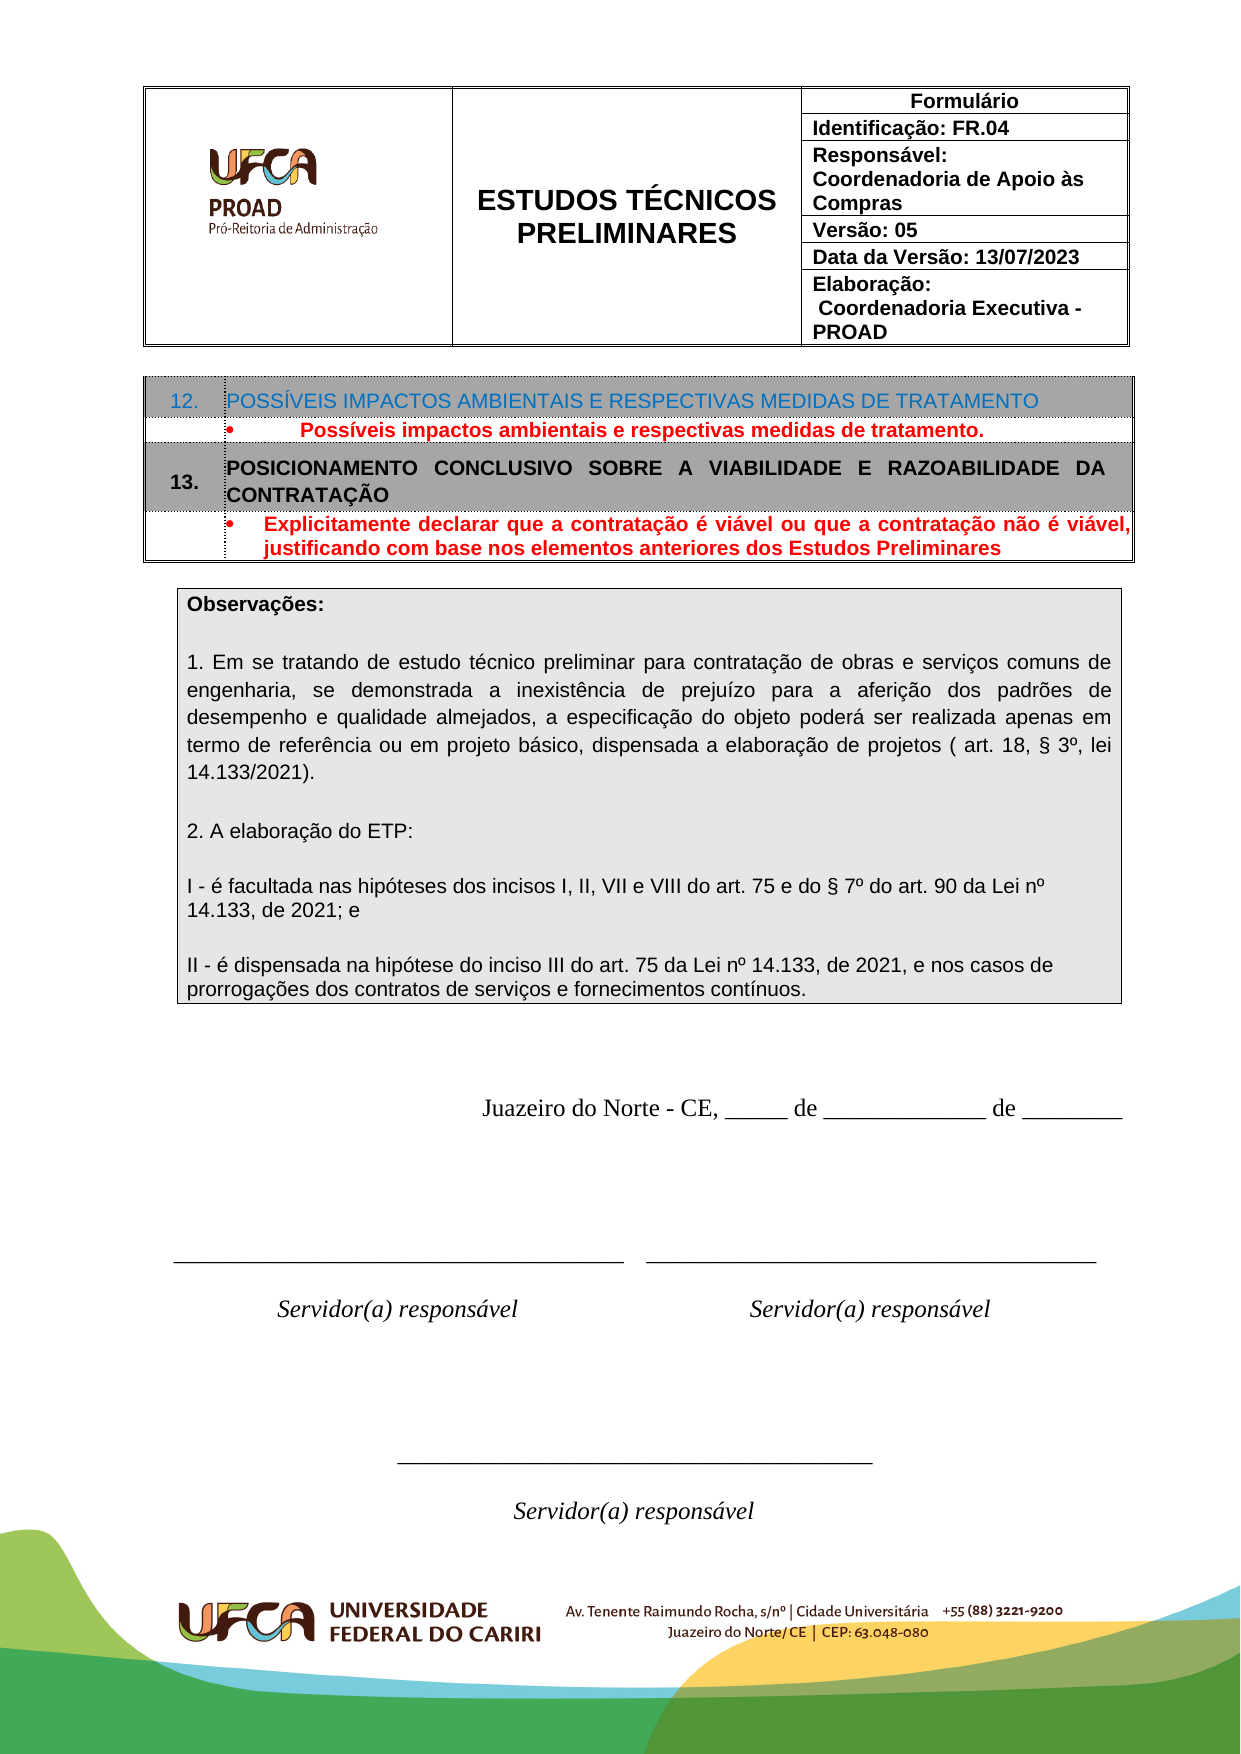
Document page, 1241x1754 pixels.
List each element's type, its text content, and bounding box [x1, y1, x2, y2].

table_cell Servidor(a) responsável [163, 1496, 1107, 1518]
text II - é dispensada na hipótese do inciso III do art. 75 da Lei nº 14.133, de 2021, e nos casos de prorrogações dos contratos de serviços e fornecimentos contínuos. [178, 950, 1121, 1003]
table_cell [163, 1323, 635, 1438]
text 1. Em se tratando de estudo técnico preliminar para contratação de obras e serviços comuns de engenharia, se demonstrada a inexistência de prejuízo para a aferição dos padrões de desempenho e qualidade almejados, a especificação do objeto poderá ser realizada apenas em termo de referência ou em projeto básico, dispensada a elaboração de projetos ( art. 18, § 3º, lei 14.133/2021). [178, 647, 1121, 784]
table_cell Servidor(a) responsável [163, 1295, 635, 1323]
table_cell [146, 511, 225, 560]
table_cell POSSÍVEIS IMPACTOS AMBIENTAIS E RESPECTIVAS MEDIDAS DE TRATAMENTO [225, 376, 1132, 417]
text Juazeiro do Norte - CE, _____ de _____________ de ________ [162, 1093, 1122, 1122]
table_header ____________________________________ [163, 1237, 635, 1294]
table_cell 12. [146, 376, 225, 417]
table_cell Servidor(a) responsável [635, 1295, 1107, 1323]
table_cell Possíveis impactos ambientais e respectivas medidas de tratamento. [225, 417, 1132, 442]
table_cell ______________________________________ [163, 1438, 1107, 1496]
text 2. A elaboração do ETP: [178, 816, 1121, 843]
table_header ____________________________________ [635, 1237, 1107, 1294]
table_cell 13. [146, 442, 225, 511]
table_cell [146, 417, 225, 442]
text Observações: [178, 589, 1121, 615]
text I - é facultada nas hipóteses dos incisos I, II, VII e VIII do art. 75 e do § 7º do art. 90 da Lei nº 14.133, de 2021; e [178, 871, 1121, 922]
table_cell Explicitamente declarar que a contratação é viável ou que a contratação não é viável, justificando com base nos elementos anteriores dos Estudos Preliminares [225, 511, 1132, 560]
table_cell POSICIONAMENTO CONCLUSIVO SOBRE A VIABILIDADE E RAZOABILIDADE DA CONTRATAÇÃO [225, 442, 1132, 511]
table_cell [635, 1323, 1107, 1438]
